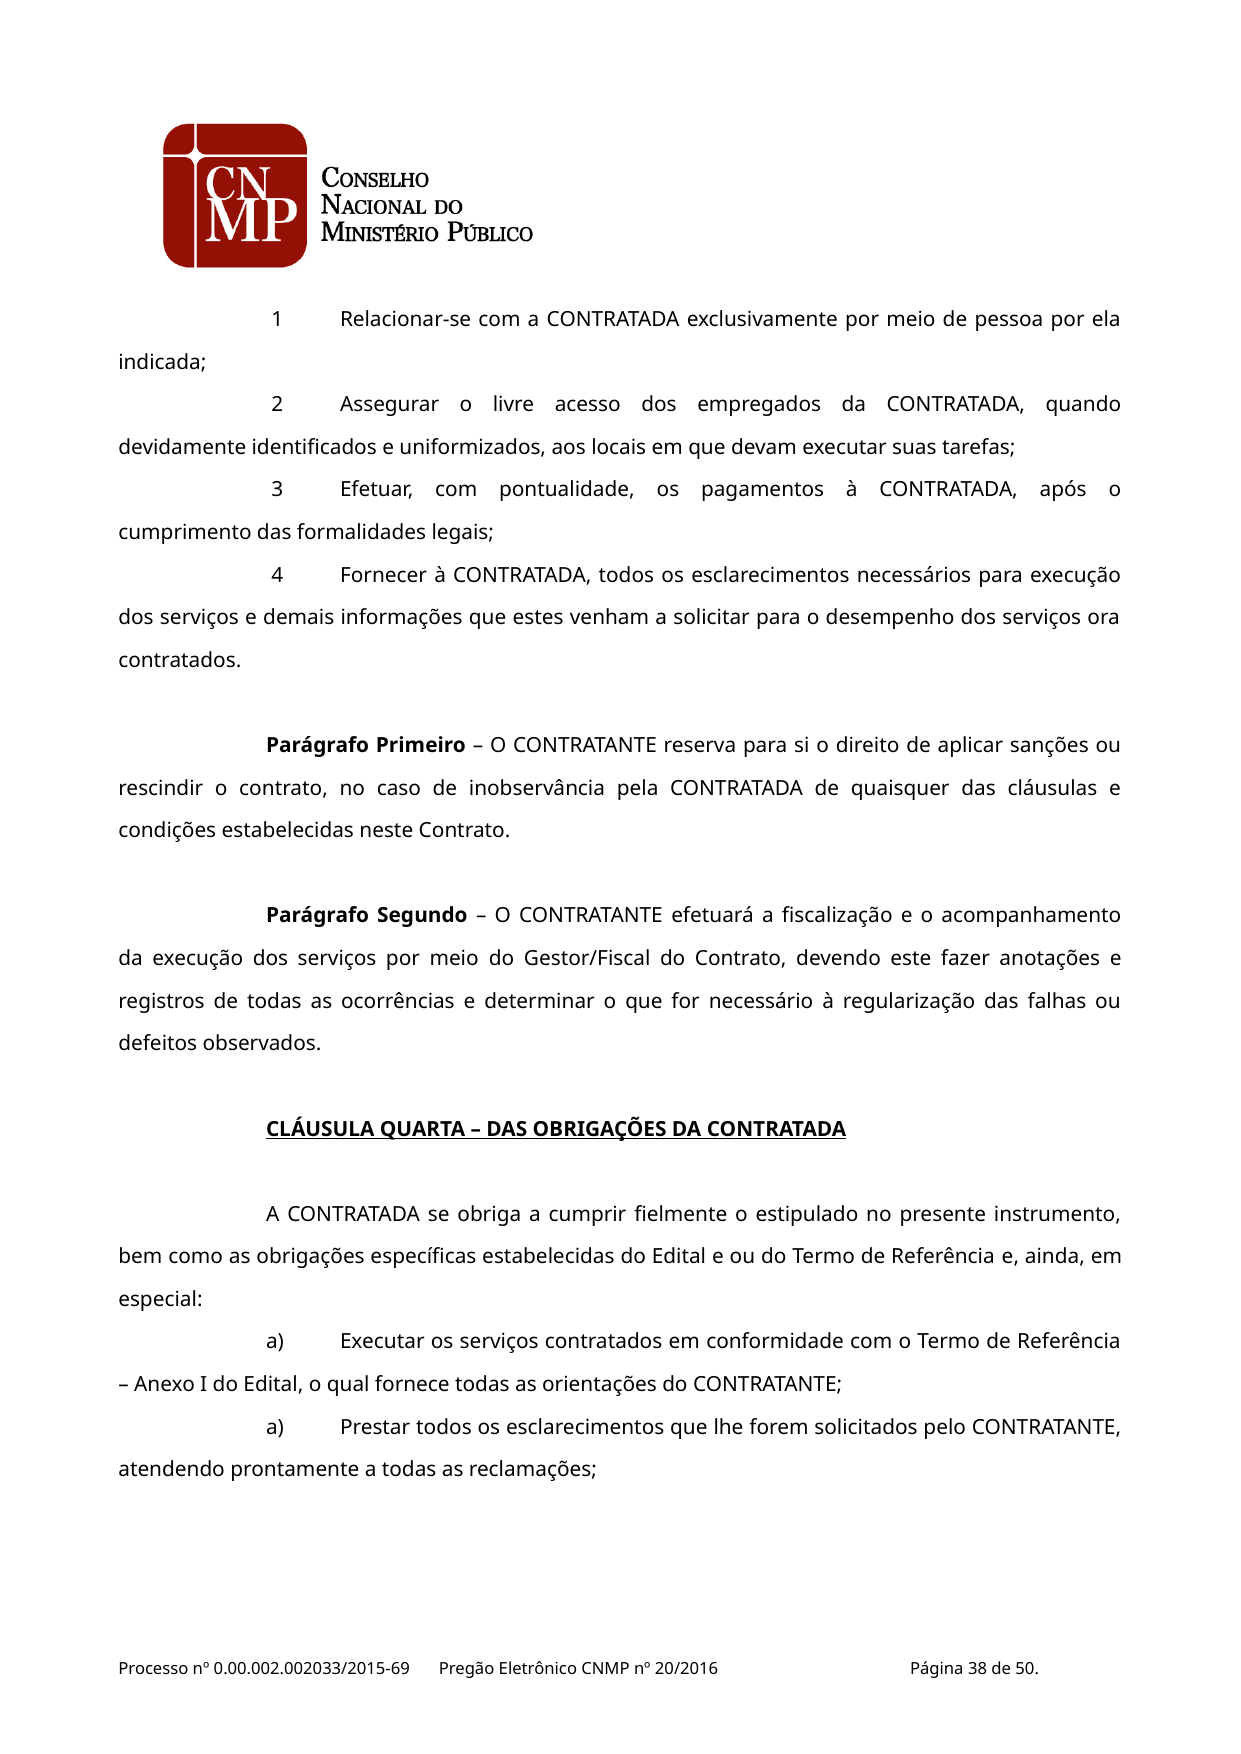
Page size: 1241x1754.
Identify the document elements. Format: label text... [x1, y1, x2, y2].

list Relacionar-se com a CONTRATADA exclusivamente por meio de pessoa por ela indicada; [118, 267, 1122, 375]
list Executar os serviços contratados em conformidade com o Termo de Referência – Anexo I do Edital, o qual fornece todas as orientações do CONTRATANTE; [118, 1327, 1122, 1398]
text A CONTRATADA se obriga a cumprir fielmente o estipulado no presente instrumento, bem como as obrigações específicas estabelecidas do Edital e ou do Termo de Referência e, ainda, em especial: [118, 1199, 1122, 1312]
text CLÁUSULA QUARTA – DAS OBRIGAÇÕES DA CONTRATADA [118, 1114, 1122, 1142]
list Assegurar o livre acesso dos empregados da CONTRATADA, quando devidamente identificados e uniformizados, aos locais em que devam executar suas tarefas; [118, 389, 1122, 460]
text Parágrafo Segundo – O CONTRATANTE efetuará a fiscalização e o acompanhamento da execução dos serviços por meio do Gestor/Fiscal do Contrato, devendo este fazer anotações e registros de todas as ocorrências e determinar o que for necessário à regularização das falhas ou defeitos observados. [118, 901, 1122, 1057]
list Prestar todos os esclarecimentos que lhe forem solicitados pelo CONTRATANTE, atendendo prontamente a todas as reclamações; [118, 1412, 1122, 1483]
list Efetuar, com pontualidade, os pagamentos à CONTRATADA, após o cumprimento das formalidades legais; [118, 474, 1122, 546]
text Parágrafo Primeiro – O CONTRATANTE reserva para si o direito de aplicar sanções ou rescindir o contrato, no caso de inobservância pela CONTRATADA de quaisquer das cláusulas e condições estabelecidas neste Contrato. [118, 730, 1122, 844]
picture [138, 100, 549, 290]
list Fornecer à CONTRATADA, todos os esclarecimentos necessários para execução dos serviços e demais informações que estes venham a solicitar para o desempenho dos serviços ora contratados. [118, 560, 1122, 673]
